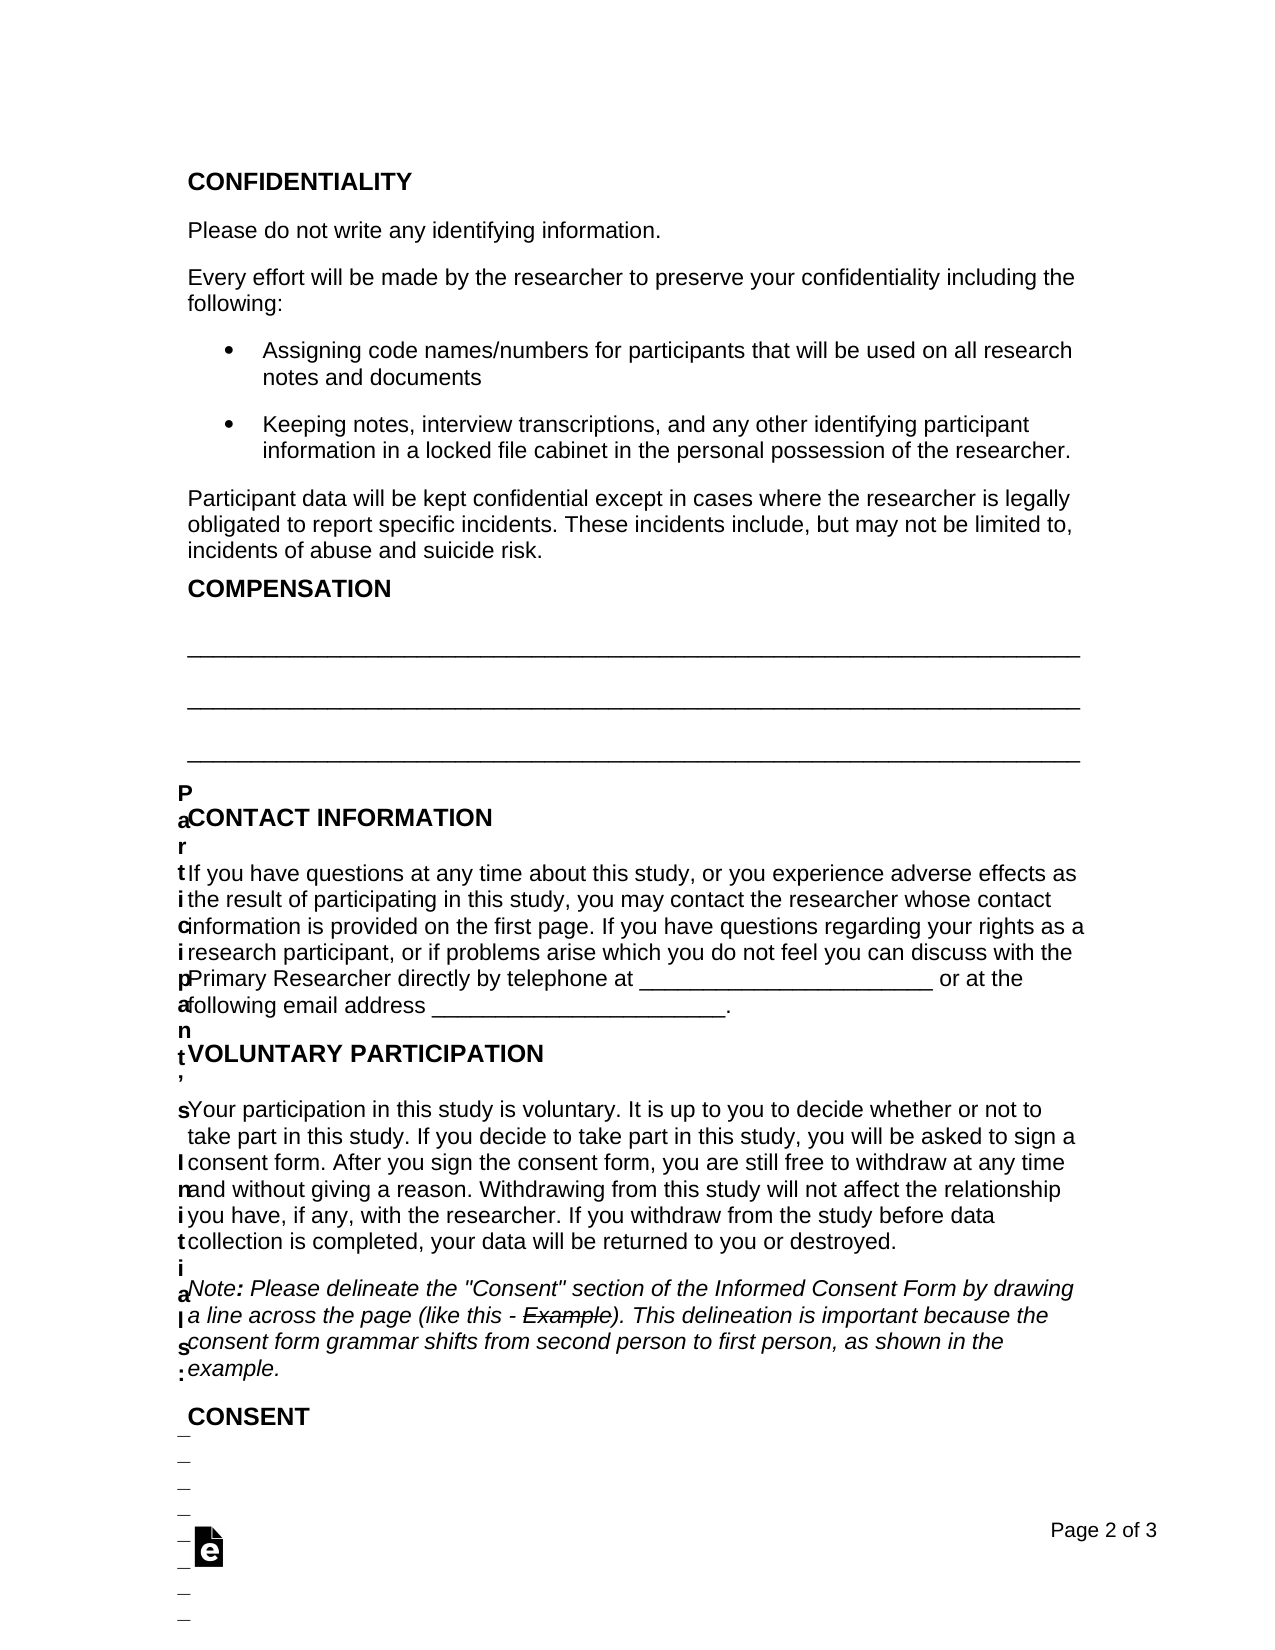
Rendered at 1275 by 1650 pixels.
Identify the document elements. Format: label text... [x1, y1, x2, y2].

text CONFIDENTIALITY [187, 110, 1087, 196]
text ______________________________________________________________________ [187, 737, 1087, 763]
text Participant data will be kept confidential except in cases where the researcher is legally obligated to report specific incidents. These incidents include, but may not be limited to, incidents of abuse and suicide risk. [187, 484, 1087, 564]
text CONTACT INFORMATION If you have questions at any time about this study, or you experience adverse effects as the result of participating in this study, you may contact the researcher whose contact information is provided on the first page. If you have questions regarding your rights as a research participant, or if problems arise which you do not feel you can discuss with the Primary Researcher directly by telephone at _______________________ or at the following email address _______________________. [187, 774, 1087, 1018]
list Keeping notes, interview transcriptions, and any other identifying participant information in a locked file cabinet in the personal possession of the researcher. [225, 411, 1087, 464]
text COMPENSATION ______________________________________________________________________ [187, 574, 1087, 658]
list Assigning code names/numbers for participants that will be used on all research notes and documents [225, 337, 1087, 390]
text Note: Please delineate the "Consent" section of the Informed Consent Form by drawing a line across the page (like this - Example). This delineation is important because the consent form grammar shifts from second person to first person, as shown in the example. [187, 1275, 1087, 1381]
text Every effort will be made by the researcher to preserve your confidentiality including the following: [187, 264, 1087, 317]
text ______________________________________________________________________ [187, 684, 1087, 711]
text VOLUNTARY PARTICIPATION Your participation in this study is voluntary. It is up to you to decide whether or not to take part in this study. If you decide to take part in this study, you will be asked to sign a consent form. After you sign the consent form, you are still free to withdraw at any time and without giving a reason. Withdrawing from this study will not affect the relationship you have, if any, with the researcher. If you withdraw from the study before data collection is completed, your data will be returned to you or destroyed. [187, 1039, 1087, 1254]
text CONSENT I have read and I understand the provided information and have had the opportunity to ask questions. I understand that my participation is voluntary and that I am free to withdraw at any time, without giving a reason and without cost. I understand that I will be given a copy of this consent form. I voluntarily agree to take part in this study. [187, 1402, 1087, 1459]
text Please do not write any identifying information. [187, 217, 1087, 243]
